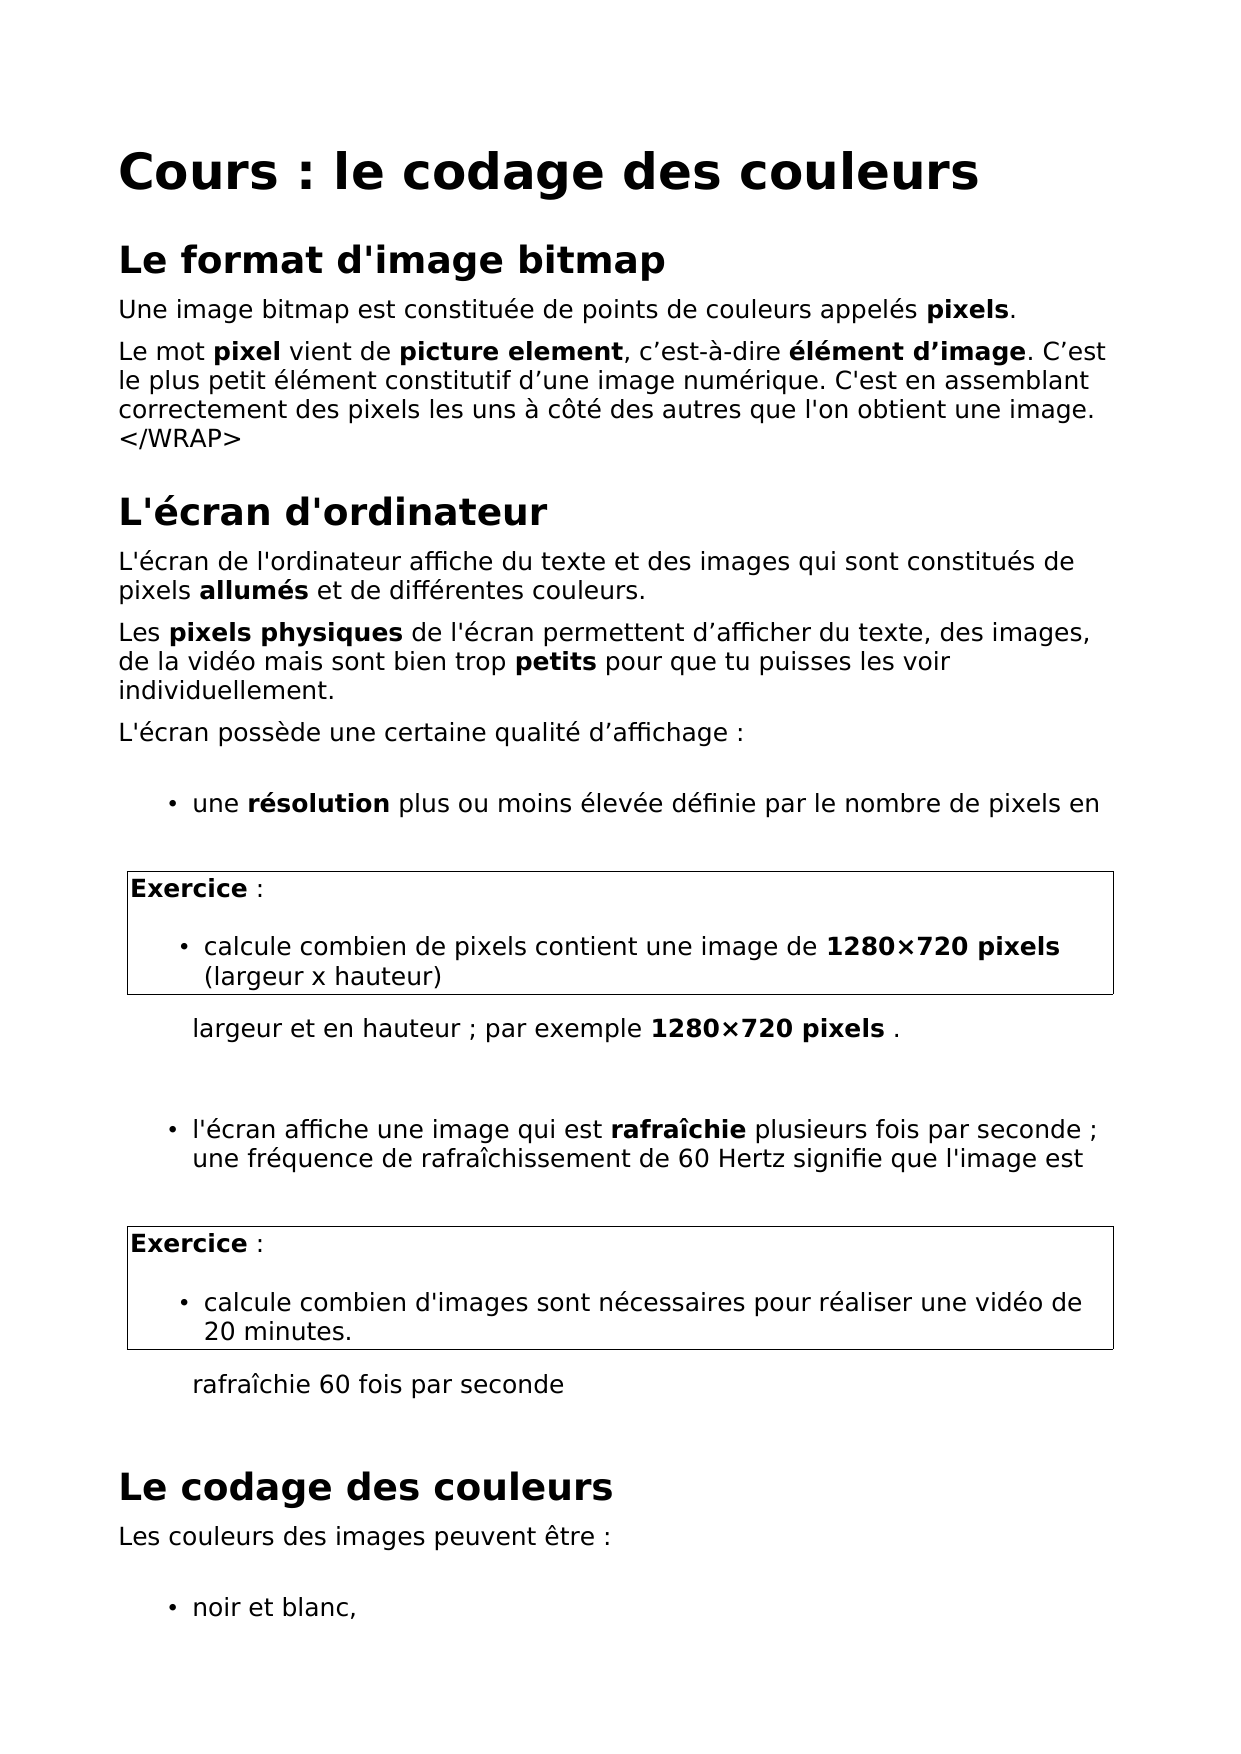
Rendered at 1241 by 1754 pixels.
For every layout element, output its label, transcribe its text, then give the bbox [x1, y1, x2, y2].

subtitle Le format d'image bitmap [118, 239, 1122, 282]
subtitle Le codage des couleurs [118, 1466, 1122, 1509]
table_header Exercice : calcule combien de pixels contient une image de 1280×720 pixels (largeur x hauteur) [128, 872, 1113, 994]
text Une image bitmap est constituée de points de couleurs appelés pixels. [118, 295, 1122, 324]
text L'écran de l'ordinateur affiche du texte et des images qui sont constitués de pixels allumés et de différentes couleurs. [118, 547, 1122, 605]
list rafraîchie 60 fois par seconde [177, 1358, 1122, 1399]
text Les couleurs des images peuvent être : [118, 1522, 1122, 1551]
text L'écran possède une certaine qualité d’affichage : [118, 718, 1122, 747]
text Les pixels physiques de l'écran permettent d’afficher du texte, des images, de la vidéo mais sont bien trop petits pour que tu puisses les voir individuellement. [118, 618, 1122, 705]
table_header Exercice : calcule combien d'images sont nécessaires pour réaliser une vidéo de 20 minutes. [128, 1227, 1113, 1349]
list largeur et en hauteur ; par exemple 1280×720 pixels . [177, 1003, 1122, 1044]
list noir et blanc, [177, 1593, 1122, 1622]
text Le mot pixel vient de picture element, c’est-à-dire élément d’image. C’est le plus petit élément constitutif d’une image numérique. C'est en assemblant correctement des pixels les uns à côté des autres que l'on obtient une image. </WRAP> [118, 337, 1122, 453]
subtitle L'écran d'ordinateur [118, 491, 1122, 534]
list une résolution plus ou moins élevée définie par le nombre de pixels en [177, 789, 1122, 847]
list l'écran affiche une image qui est rafraîchie plusieurs fois par seconde ; une fréquence de rafraîchissement de 60 Hertz signifie que l'image est [177, 1115, 1122, 1202]
subtitle Cours : le codage des couleurs [118, 143, 1122, 201]
